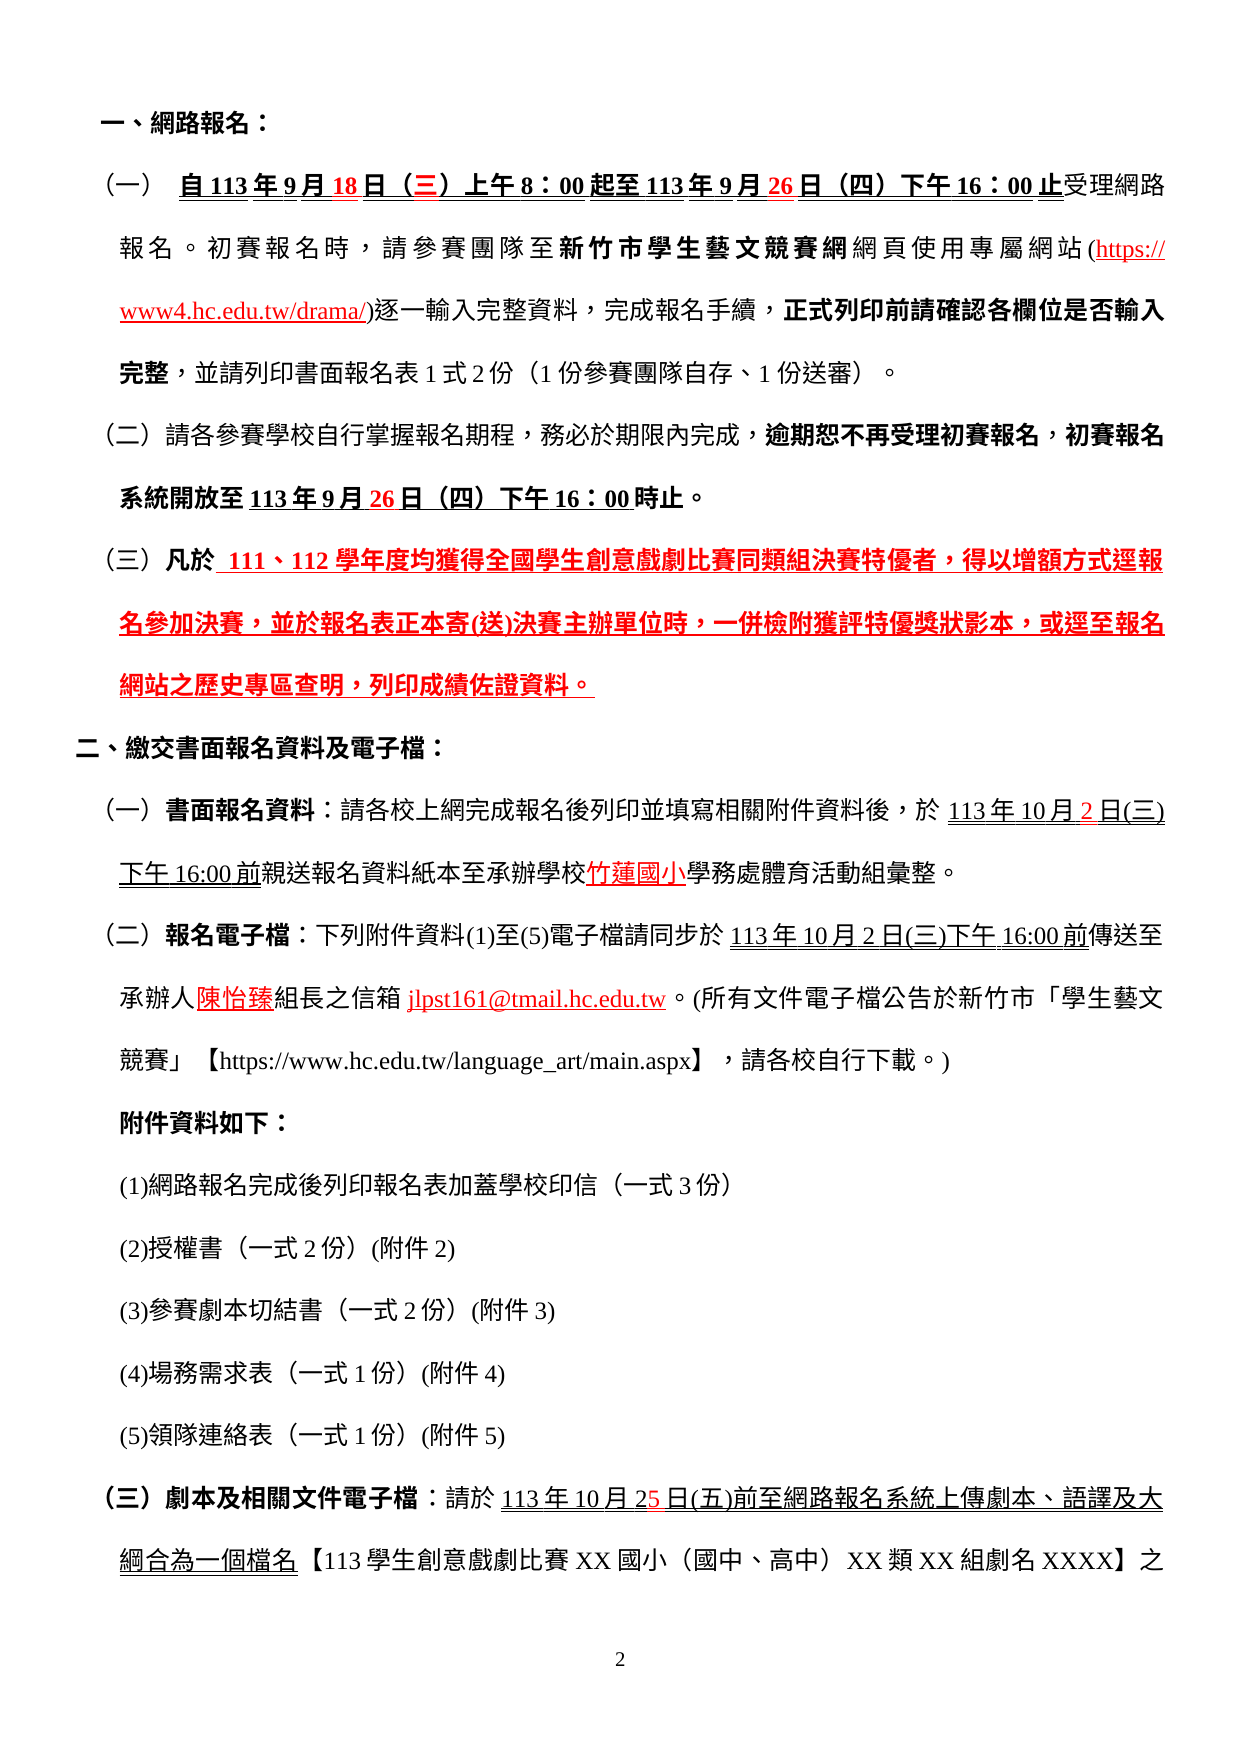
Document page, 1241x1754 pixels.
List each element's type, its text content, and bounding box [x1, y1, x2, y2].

text (4)場務需求表（一式1份）(附件4) [119, 1329, 1165, 1392]
text （二）報名電子檔：下列附件資料(1)至(5)電子檔請同步於113年10月2日(三)下午16:00前傳送至承辦人陳怡臻組長之信箱jlpst161@tmail.hc.edu.tw。(所有文件電子檔公告於新竹市「學生藝文競賽」【https://www.hc.edu.tw/language_art/main.aspx】，請各校自行下載。) [90, 892, 1165, 1079]
text （三）劇本及相關文件電子檔：請於113年10月25日(五)前至網路報名系統上傳劇本、語譯及大綱合為一個檔名【113學生創意戲劇比賽XX國小（國中、高中）XX類XX組劇名XXXX】之 [90, 1454, 1165, 1579]
text 附件資料如下： [119, 1079, 1165, 1142]
text （一）書面報名資料：請各校上網完成報名後列印並填寫相關附件資料後，於113年10月2日(三)下午16:00前親送報名資料紙本至承辦學校竹蓮國小學務處體育活動組彙整。 [90, 767, 1165, 892]
text 二、繳交書面報名資料及電子檔： [75, 704, 1165, 767]
text （二）請各參賽學校自行掌握報名期程，務必於期限內完成，逾期恕不再受理初賽報名，初賽報名系統開放至113年9月26日（四）下午16：00時止。 [90, 392, 1165, 517]
text (5)領隊連絡表（一式1份）(附件5) [119, 1392, 1165, 1454]
text （一） 自113年9月18日（三）上午8：00起至113年9月26日（四）下午16：00止受理網路報名。初賽報名時，請參賽團隊至新竹市學生藝文競賽網網頁使用專屬網站(https://www4.hc.edu.tw/drama/)逐一輸入完整資料，完成報名手續，正式列印前請確認各欄位是否輸入完整，並請列印書面報名表1式2份（1 份參賽團隊自存、1 份送審）。 [90, 142, 1165, 392]
text (1)網路報名完成後列印報名表加蓋學校印信（一式3份） [119, 1142, 1165, 1204]
text （三）凡於 111、112 學年度均獲得全國學生創意戲劇比賽同類組決賽特優者，得以增額方式逕報名參加決賽，並於報名表正本寄(送)決賽主辦單位時，一併檢附獲評特優獎狀影本，或逕至報名網站之歷史專區查明，列印成績佐證資料。 [90, 517, 1165, 704]
text 一、網路報名： [75, 79, 1165, 142]
text (2)授權書（一式2份）(附件2) [119, 1204, 1165, 1267]
text (3)參賽劇本切結書（一式2份）(附件3) [119, 1267, 1165, 1329]
